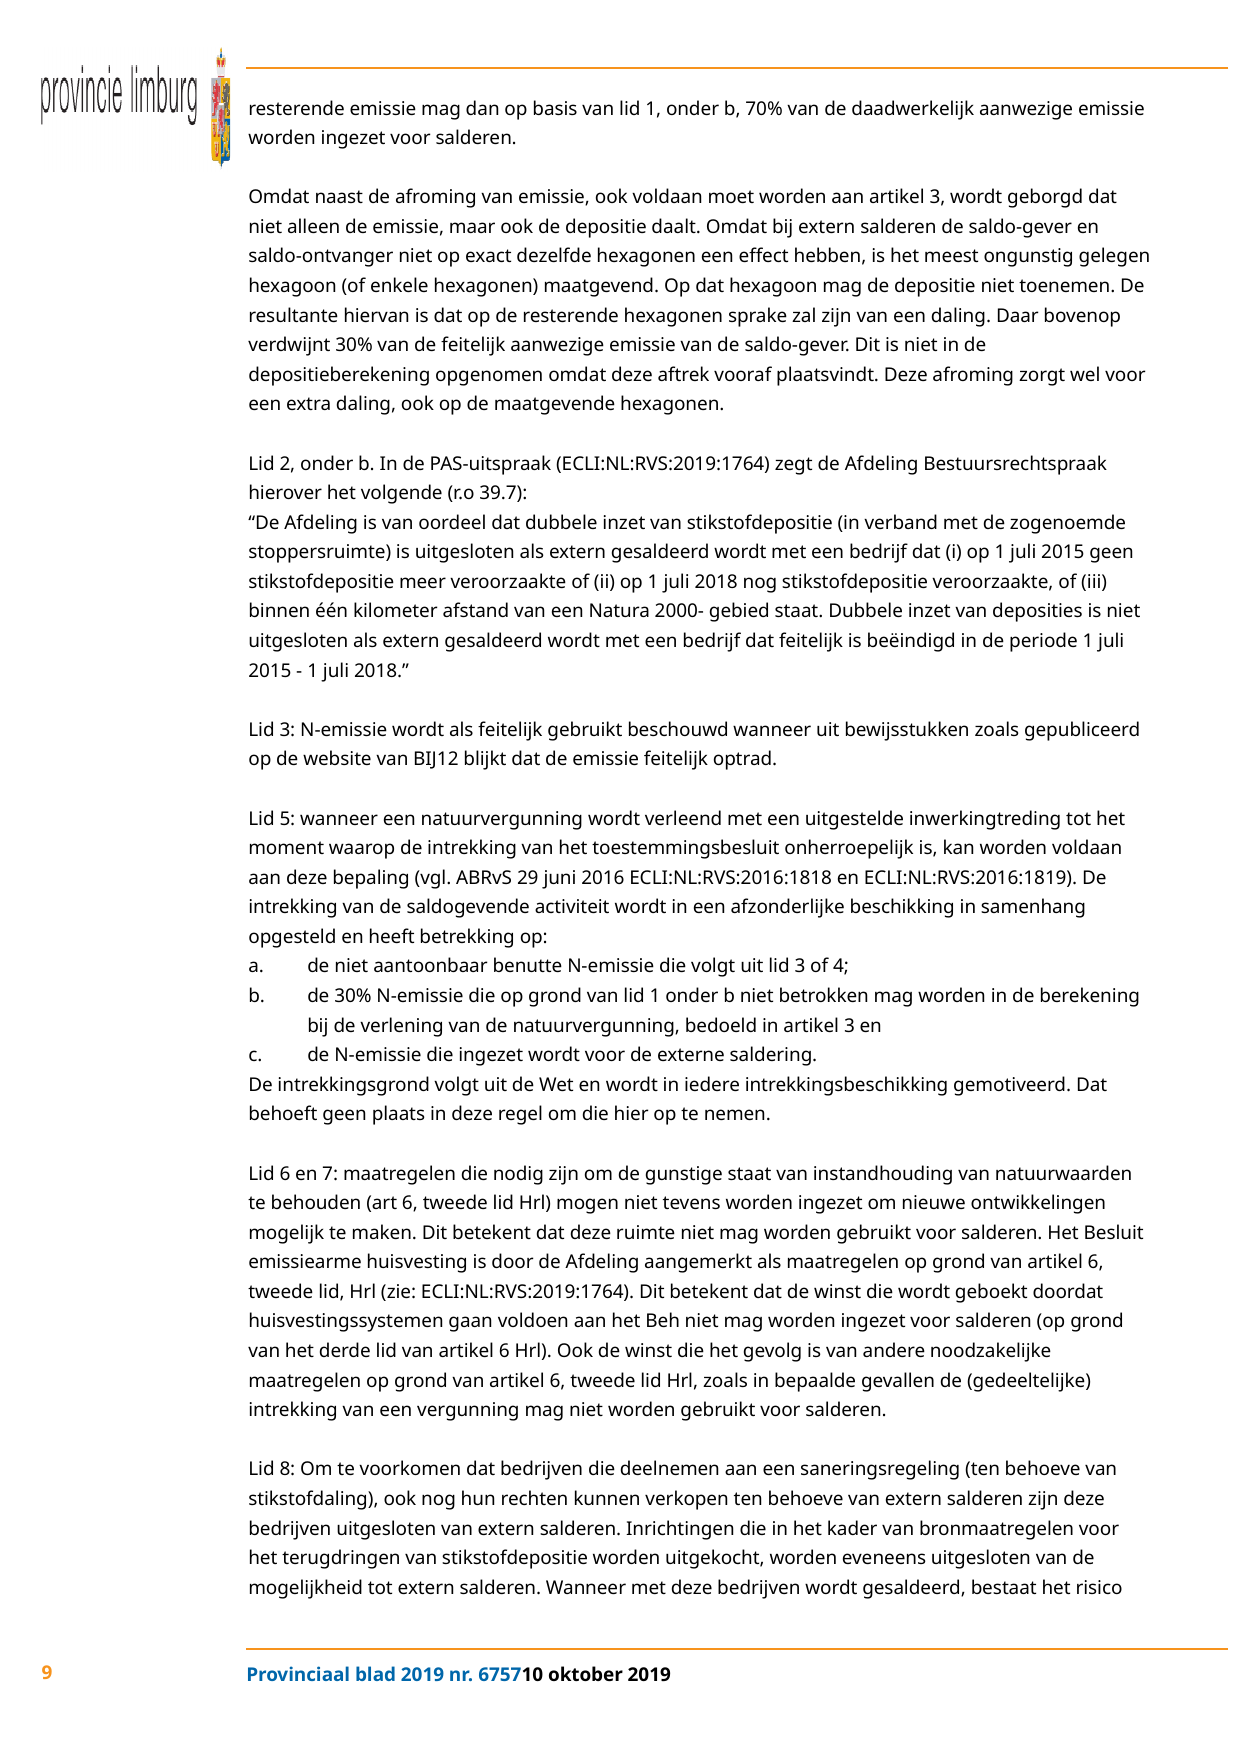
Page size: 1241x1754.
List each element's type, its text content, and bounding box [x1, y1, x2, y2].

text Lid 2, onder b. In de PAS-uitspraak (ECLI:NL:RVS:2019:1764) zegt de Afdeling Bestuursrechtspraak hierover het volgende (r.o 39.7): [248, 450, 1152, 505]
text Lid 6 en 7: maatregelen die nodig zijn om de gunstige staat van instandhouding van natuurwaarden te behouden (art 6, tweede lid Hrl) mogen niet tevens worden ingezet om nieuwe ontwikkelingen mogelijk te maken. Dit betekent dat deze ruimte niet mag worden gebruikt voor salderen. Het Besluit emissiearme huisvesting is door de Afdeling aangemerkt als maatregelen op grond van artikel 6, tweede lid, Hrl (zie: ECLI:NL:RVS:2019:1764). Dit betekent dat de winst die wordt geboekt doordat huisvestingssystemen gaan voldoen aan het Beh niet mag worden ingezet voor salderen (op grond van het derde lid van artikel 6 Hrl). Ook de winst die het gevolg is van andere noodzakelijke maatregelen op grond van artikel 6, tweede lid Hrl, zoals in bepaalde gevallen de (gedeeltelijke) intrekking van een vergunning mag niet worden gebruikt voor salderen. [248, 1160, 1152, 1422]
list de niet aantoonbaar benutte N-emissie die volgt uit lid 3 of 4; [248, 953, 1152, 978]
text Lid 3: N-emissie wordt als feitelijk gebruikt beschouwd wanneer uit bewijsstukken zoals gepubliceerd op de website van BIJ12 blijkt dat de emissie feitelijk optrad. [248, 716, 1152, 771]
text resterende emissie mag dan op basis van lid 1, onder b, 70% van de daadwerkelijk aanwezige emissie worden ingezet voor salderen. [248, 95, 1152, 150]
text Omdat naast de afroming van emissie, ook voldaan moet worden aan artikel 3, wordt geborgd dat niet alleen de emissie, maar ook de depositie daalt. Omdat bij extern salderen de saldo-gever en saldo-ontvanger niet op exact dezelfde hexagonen een effect hebben, is het meest ongunstig gelegen hexagoon (of enkele hexagonen) maatgevend. Op dat hexagoon mag de depositie niet toenemen. De resultante hiervan is dat op de resterende hexagonen sprake zal zijn van een daling. Daar bovenop verdwijnt 30% van de feitelijk aanwezige emissie van de saldo-gever. Dit is niet in de depositieberekening opgenomen omdat deze aftrek vooraf plaatsvindt. Deze afroming zorgt wel voor een extra daling, ook op de maatgevende hexagonen. [248, 183, 1152, 416]
list de 30% N-emissie die op grond van lid 1 onder b niet betrokken mag worden in de berekening bij de verlening van de natuurvergunning, bedoeld in artikel 3 en [248, 982, 1152, 1038]
text Lid 8: Om te voorkomen dat bedrijven die deelnemen aan een saneringsregeling (ten behoeve van stikstofdaling), ook nog hun rechten kunnen verkopen ten behoeve van extern salderen zijn deze bedrijven uitgesloten van extern salderen. Inrichtingen die in het kader van bronmaatregelen voor het terugdringen van stikstofdepositie worden uitgekocht, worden eveneens uitgesloten van de mogelijkheid tot extern salderen. Wanneer met deze bedrijven wordt gesaldeerd, bestaat het risico [248, 1456, 1152, 1600]
text “De Afdeling is van oordeel dat dubbele inzet van stikstofdepositie (in verband met de zogenoemde stoppersruimte) is uitgesloten als extern gesaldeerd wordt met een bedrijf dat (i) op 1 juli 2015 geen stikstofdepositie meer veroorzaakte of (ii) op 1 juli 2018 nog stikstofdepositie veroorzaakte, of (iii) binnen één kilometer afstand van een Natura 2000- gebied staat. Dubbele inzet van deposities is niet uitgesloten als extern gesaldeerd wordt met een bedrijf dat feitelijk is beëindigd in de periode 1 juli 2015 - 1 juli 2018.” [248, 509, 1152, 683]
text De intrekkingsgrond volgt uit de Wet en wordt in iedere intrekkingsbeschikking gemotiveerd. Dat behoeft geen plaats in deze regel om die hier op te nemen. [248, 1071, 1152, 1126]
list de N-emissie die ingezet wordt voor de externe saldering. [248, 1041, 1152, 1067]
picture [41, 47, 231, 172]
text Lid 5: wanneer een natuurvergunning wordt verleend met een uitgestelde inwerkingtreding tot het moment waarop de intrekking van het toestemmingsbesluit onherroepelijk is, kan worden voldaan aan deze bepaling (vgl. ABRvS 29 juni 2016 ECLI:NL:RVS:2016:1818 en ECLI:NL:RVS:2016:1819). De intrekking van de saldogevende activiteit wordt in een afzonderlijke beschikking in samenhang opgesteld en heeft betrekking op: [248, 805, 1152, 949]
